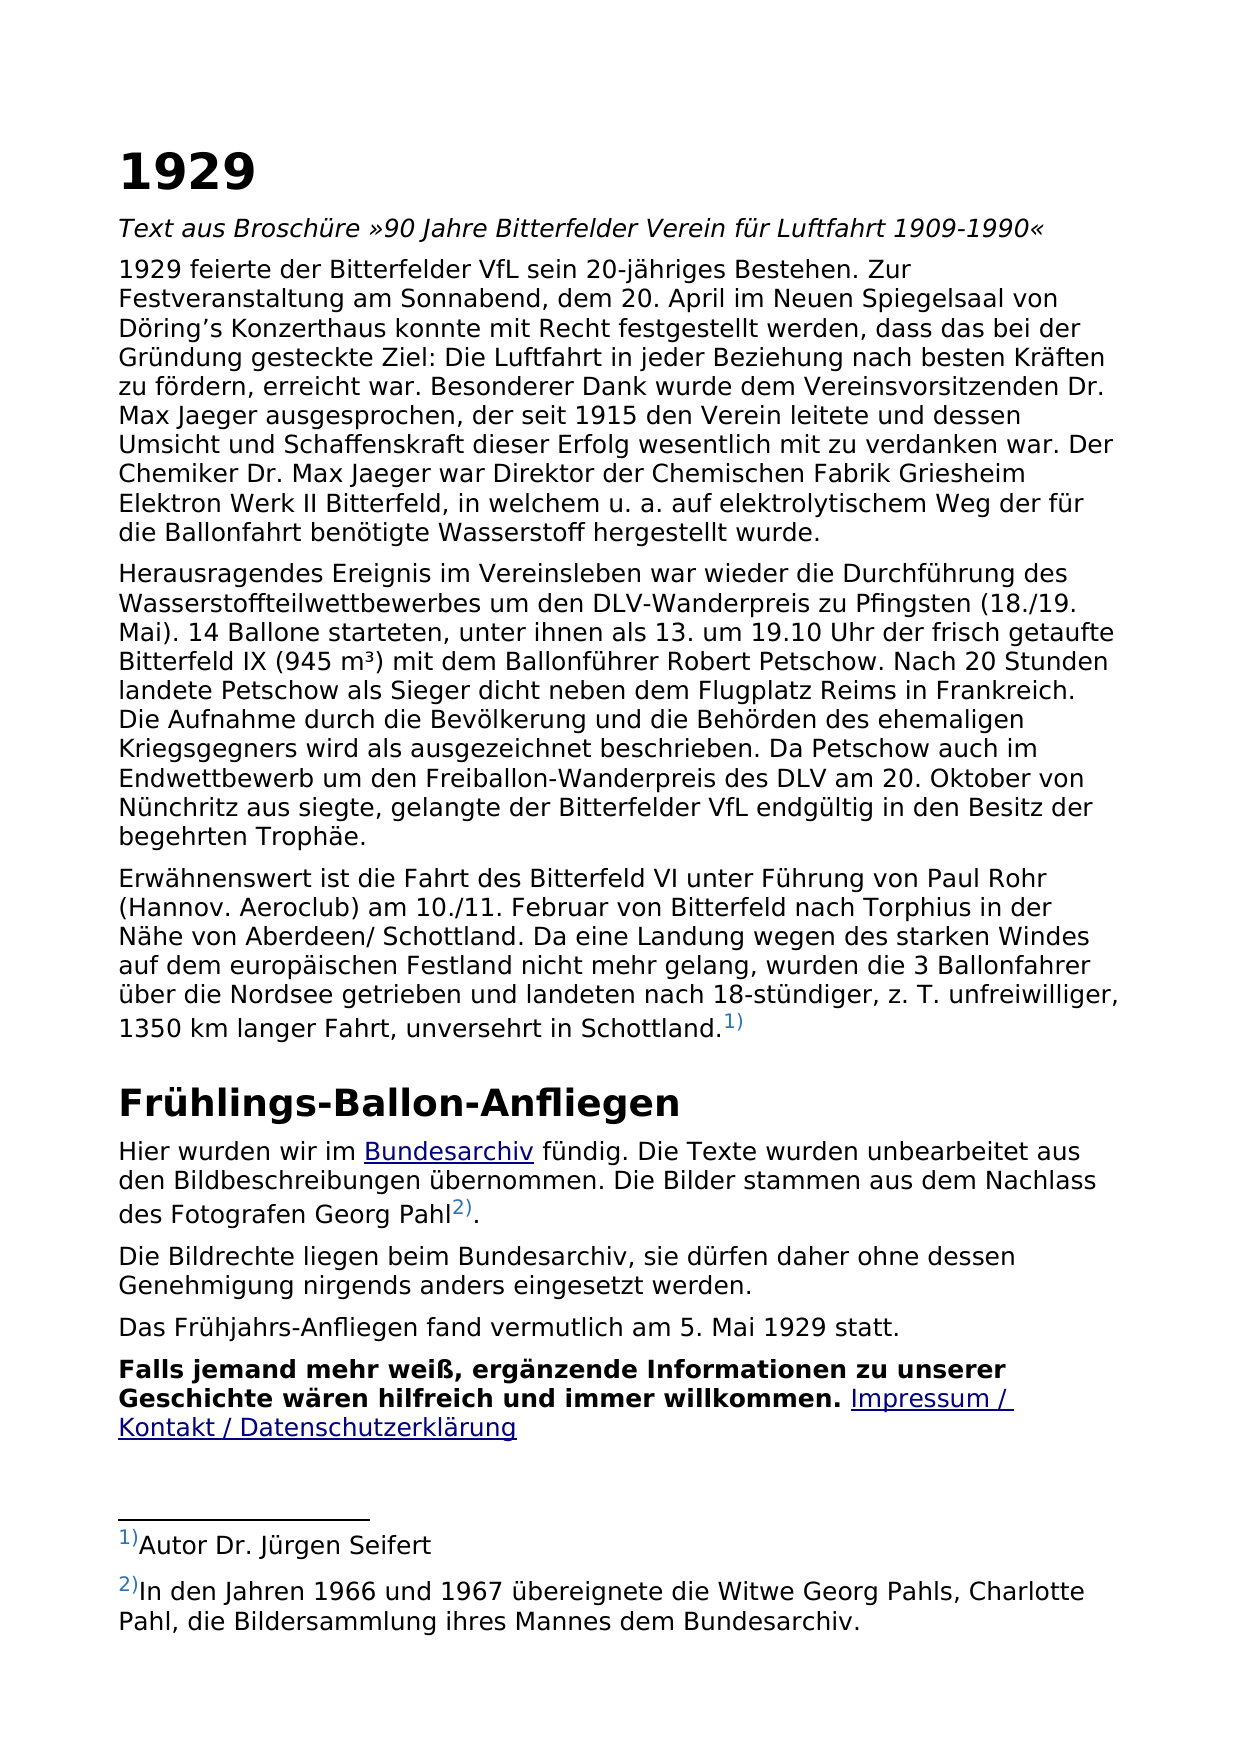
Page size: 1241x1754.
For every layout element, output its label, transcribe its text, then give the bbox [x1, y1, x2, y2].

text Die Bildrechte liegen beim Bundesarchiv, sie dürfen daher ohne dessen Genehmigung nirgends anders eingesetzt werden. [118, 1242, 1122, 1301]
text Autor Dr. Jürgen Seifert [118, 1526, 1122, 1560]
text Falls jemand mehr weiß, ergänzende Informationen zu unserer Geschichte wären hilfreich und immer willkommen. Impressum / Kontakt / Datenschutzerklärung [118, 1355, 1122, 1442]
text In den Jahren 1966 und 1967 übereignete die Witwe Georg Pahls, Charlotte Pahl, die Bildersammlung ihres Mannes dem Bundesarchiv. [118, 1573, 1122, 1636]
text 1929 feierte der Bitterfelder VfL sein 20-jähriges Bestehen. Zur Festveranstaltung am Sonnabend, dem 20. April im Neuen Spiegelsaal von Döring’s Konzerthaus konnte mit Recht festgestellt werden, dass das bei der Gründung gesteckte Ziel: Die Luftfahrt in jeder Beziehung nach besten Kräften zu fördern, erreicht war. Besonderer Dank wurde dem Vereinsvorsitzenden Dr. Max Jaeger ausgesprochen, der seit 1915 den Verein leitete und dessen Umsicht und Schaffenskraft dieser Erfolg wesentlich mit zu verdanken war. Der Chemiker Dr. Max Jaeger war Direktor der Chemischen Fabrik Griesheim Elektron Werk II Bitterfeld, in welchem u. a. auf elektrolytischem Weg der für die Ballonfahrt benötigte Wasserstoff hergestellt wurde. [118, 256, 1122, 547]
subtitle Frühlings-Ballon-Anfliegen [118, 1081, 1122, 1125]
text Hier wurden wir im Bundesarchiv fündig. Die Texte wurden unbearbeitet aus den Bildbeschreibungen übernommen. Die Bilder stammen aus dem Nachlass des Fotografen Georg Pahl. [118, 1137, 1122, 1230]
text Herausragendes Ereignis im Vereinsleben war wieder die Durchführung des Wasserstoffteilwettbewerbes um den DLV-Wanderpreis zu Pfingsten (18./19. Mai). 14 Ballone starteten, unter ihnen als 13. um 19.10 Uhr der frisch getaufte Bitterfeld IX (945 m³) mit dem Ballonführer Robert Petschow. Nach 20 Stunden landete Petschow als Sieger dicht neben dem Flugplatz Reims in Frankreich. Die Aufnahme durch die Bevölkerung und die Behörden des ehemaligen Kriegsgegners wird als ausgezeichnet beschrieben. Da Petschow auch im Endwettbewerb um den Freiballon-Wanderpreis des DLV am 20. Oktober von Nünchritz aus siegte, gelangte der Bitterfelder VfL endgültig in den Besitz der begehrten Trophäe. [118, 560, 1122, 851]
text Text aus Broschüre »90 Jahre Bitterfelder Verein für Luftfahrt 1909-1990« [118, 214, 1122, 243]
text Erwähnenswert ist die Fahrt des Bitterfeld VI unter Führung von Paul Rohr (Hannov. Aeroclub) am 10./11. Februar von Bitterfeld nach Torphius in der Nähe von Aberdeen/ Schottland. Da eine Landung wegen des starken Windes auf dem europäischen Festland nicht mehr gelang, wurden die 3 Ballonfahrer über die Nordsee getrieben und landeten nach 18-stündiger, z. T. unfreiwilliger, 1350 km langer Fahrt, unversehrt in Schottland. [118, 864, 1122, 1044]
text Das Frühjahrs-Anfliegen fand vermutlich am 5. Mai 1929 statt. [118, 1313, 1122, 1342]
subtitle 1929 [118, 143, 1122, 201]
